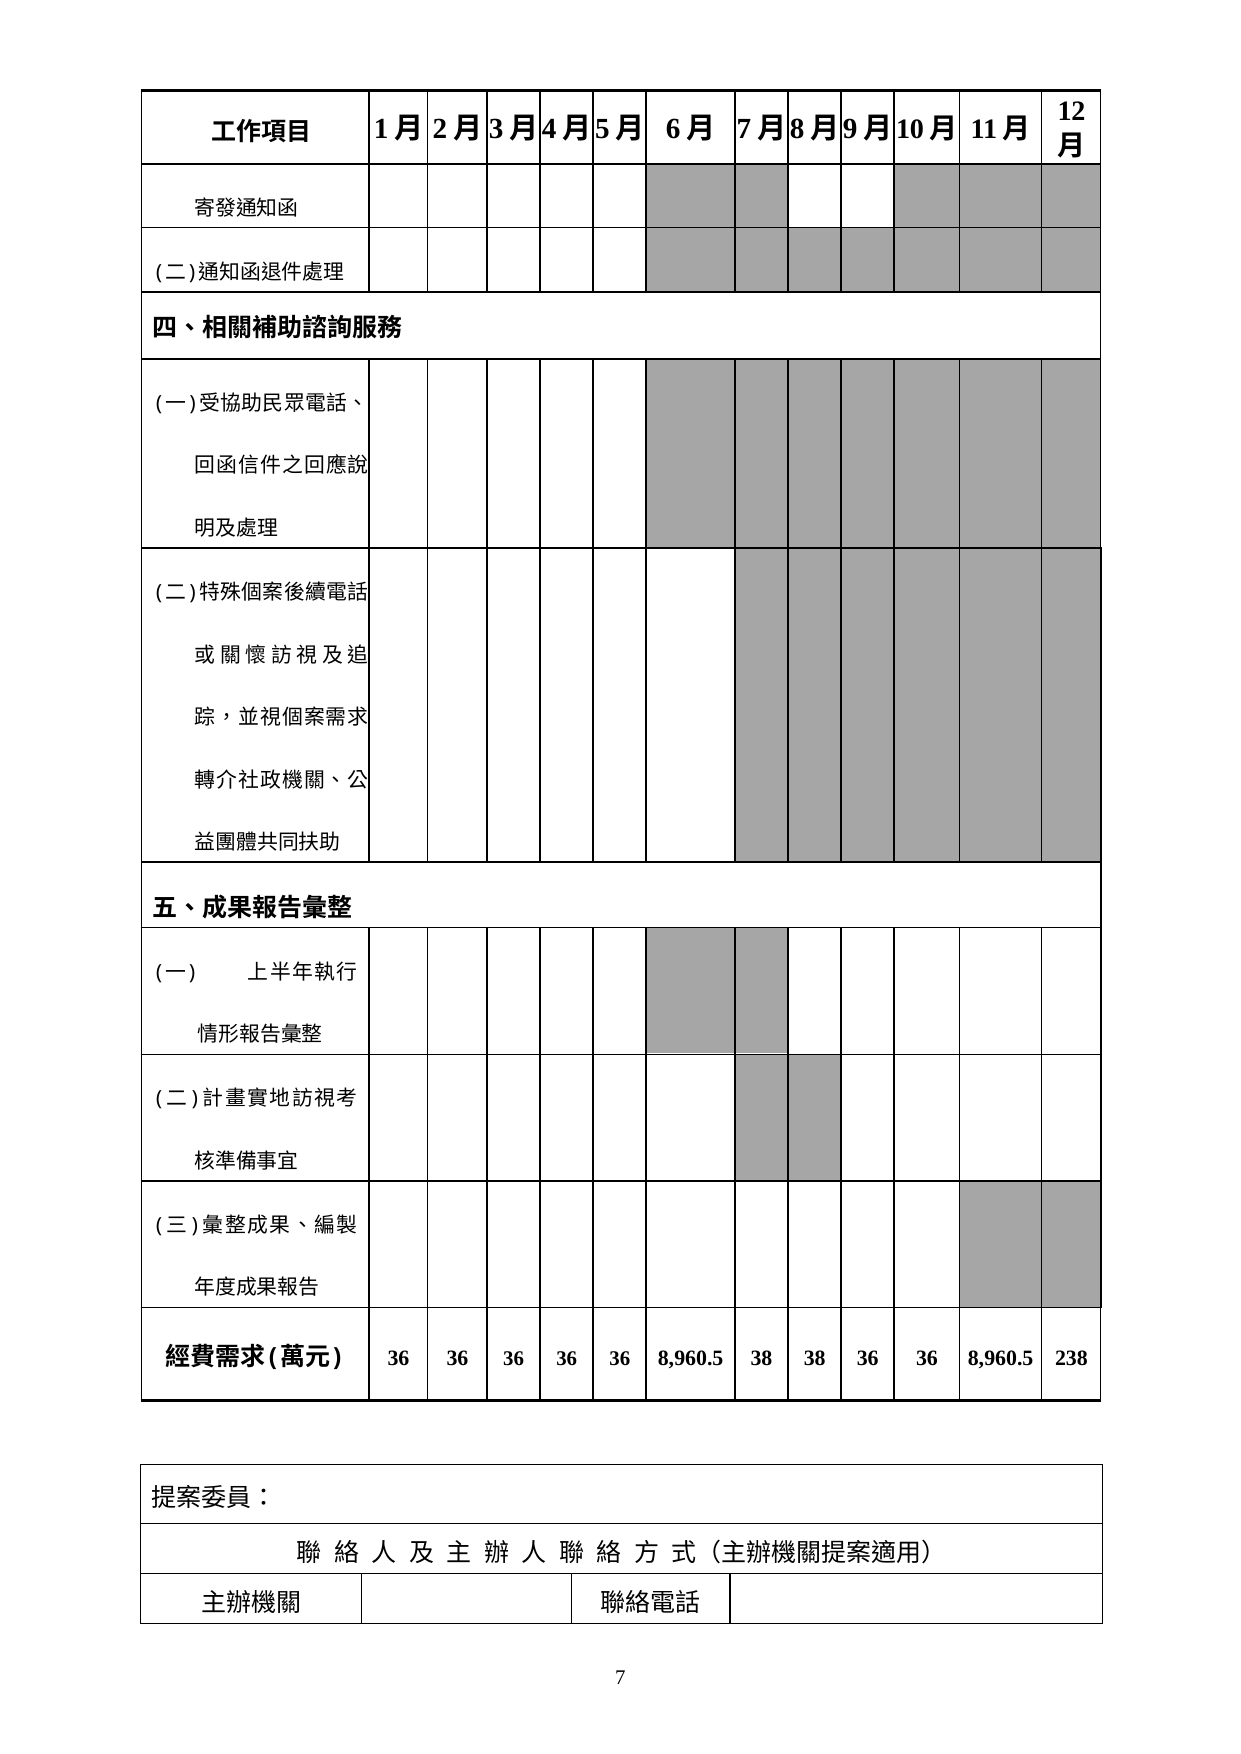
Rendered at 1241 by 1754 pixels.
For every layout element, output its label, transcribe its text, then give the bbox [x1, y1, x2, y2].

table_cell [541, 549, 592, 861]
table_cell (二)特殊個案後續電話或關懷訪視及追踪，並視個案需求轉介社政機關、公益團體共同扶助 [142, 549, 368, 861]
table_header 10月 [895, 92, 959, 163]
table_header 3月 [488, 92, 539, 163]
table_cell [370, 228, 427, 291]
table_cell [842, 1055, 893, 1180]
table_cell [594, 228, 645, 291]
table_cell [895, 165, 959, 227]
table_cell 36 [370, 1308, 427, 1399]
table_cell [960, 1182, 1041, 1307]
table_cell [594, 360, 645, 547]
table_cell [842, 549, 893, 861]
table_cell [895, 1055, 959, 1180]
table_cell 上半年執行情形報告彙整 [142, 928, 368, 1053]
table_cell 36 [541, 1308, 592, 1399]
table_header 8月 [789, 92, 840, 163]
table_cell 38 [736, 1308, 787, 1399]
table_cell [428, 1182, 486, 1307]
table_cell [647, 928, 734, 1053]
table_cell [895, 928, 959, 1053]
table_header 12月 [1042, 92, 1100, 163]
table_cell [1042, 228, 1100, 291]
table_cell [488, 549, 539, 861]
table_cell [895, 360, 959, 547]
table_header 11月 [960, 92, 1041, 163]
table_cell [541, 360, 592, 547]
table_cell [736, 1182, 787, 1307]
table_cell [370, 360, 427, 547]
table_cell [842, 228, 893, 291]
table_cell [960, 165, 1041, 227]
table_cell 寄發通知函 [142, 165, 368, 227]
table_cell [594, 1182, 645, 1307]
table_cell [428, 228, 486, 291]
table_cell (二)通知函退件處理 [142, 228, 368, 291]
table_cell (二)計畫實地訪視考核準備事宜 [142, 1055, 368, 1180]
table_cell [842, 1182, 893, 1307]
table_cell 36 [428, 1308, 486, 1399]
table_cell [1042, 928, 1100, 1053]
table_cell 38 [789, 1308, 840, 1399]
table_cell [594, 928, 645, 1053]
table_cell [541, 228, 592, 291]
table_cell 36 [895, 1308, 959, 1399]
table_cell [1042, 165, 1100, 227]
table_cell [736, 1055, 787, 1180]
table_cell [736, 360, 787, 547]
table_cell [428, 1055, 486, 1180]
table_header 4月 [541, 92, 592, 163]
table_cell 8,960.5 [960, 1308, 1041, 1399]
table_cell [647, 228, 734, 291]
table_cell [960, 549, 1041, 861]
table_cell 五、成果報告彙整 [142, 863, 1100, 927]
table_cell [541, 928, 592, 1053]
table_cell [370, 549, 427, 861]
table_cell [731, 1574, 1102, 1623]
table_cell (一)受協助民眾電話、回函信件之回應說明及處理 [142, 360, 368, 547]
table_cell 8,960.5 [647, 1308, 734, 1399]
table_cell [1042, 360, 1100, 547]
table_cell [488, 1055, 539, 1180]
table_cell 238 [1042, 1308, 1100, 1399]
table_cell [789, 1055, 840, 1180]
table_cell [647, 165, 734, 227]
table_cell 36 [488, 1308, 539, 1399]
table_cell [594, 165, 645, 227]
table_cell [541, 1055, 592, 1180]
table_cell [541, 1182, 592, 1307]
table_header 2月 [428, 92, 486, 163]
table_cell [488, 165, 539, 227]
table_header 6月 [647, 92, 734, 163]
table_cell [594, 1055, 645, 1180]
table_cell (三)彙整成果、編製年度成果報告 [142, 1182, 368, 1307]
table_cell [960, 1055, 1041, 1180]
table_header 7月 [736, 92, 787, 163]
table_cell [1042, 1182, 1100, 1307]
table_cell 36 [594, 1308, 645, 1399]
table_cell [842, 928, 893, 1053]
table_cell 聯絡電話 [572, 1574, 729, 1623]
table_cell [594, 549, 645, 861]
table_cell [960, 228, 1041, 291]
table_cell [428, 165, 486, 227]
table_cell [736, 228, 787, 291]
table_cell [736, 549, 787, 861]
table_cell [895, 549, 959, 861]
table_cell [789, 360, 840, 547]
table_cell [1042, 549, 1100, 861]
table_cell [842, 360, 893, 547]
table_cell [488, 1182, 539, 1307]
table_cell [895, 228, 959, 291]
table_header 5月 [594, 92, 645, 163]
table_cell [647, 549, 734, 861]
table_cell [488, 360, 539, 547]
table_cell [541, 165, 592, 227]
table_cell [362, 1574, 571, 1623]
table_cell 36 [842, 1308, 893, 1399]
table_cell [428, 928, 486, 1053]
table_cell [488, 228, 539, 291]
table_header 工作項目 [142, 92, 368, 163]
table_header 提案委員： [141, 1465, 1102, 1523]
table_cell [736, 165, 787, 227]
table_cell [1042, 1055, 1100, 1180]
table_cell [895, 1182, 959, 1307]
table_cell [789, 1182, 840, 1307]
table_cell [428, 549, 486, 861]
table_cell [647, 1182, 734, 1307]
table_cell [960, 928, 1041, 1053]
table_cell [789, 549, 840, 861]
table_cell [428, 360, 486, 547]
table_cell [647, 1055, 734, 1180]
table_cell 聯 絡 人 及 主 辦 人 聯 絡 方 式（主辦機關提案適用） [141, 1524, 1102, 1573]
table_cell [370, 165, 427, 227]
table_cell [736, 928, 787, 1053]
table_cell [842, 165, 893, 227]
table_cell 四、相關補助諮詢服務 [142, 293, 1100, 358]
table_cell [370, 1055, 427, 1180]
table_cell [789, 165, 840, 227]
table_header 1月 [370, 92, 427, 163]
table_cell [370, 928, 427, 1053]
table_cell [789, 228, 840, 291]
table_cell [370, 1182, 427, 1307]
table_cell [960, 360, 1041, 547]
table_cell 經費需求(萬元) [142, 1308, 368, 1399]
table_cell [488, 928, 539, 1053]
table_cell [789, 928, 840, 1053]
table_cell [647, 360, 734, 547]
table_cell 主辦機關 [141, 1574, 361, 1623]
table_header 9月 [842, 92, 893, 163]
